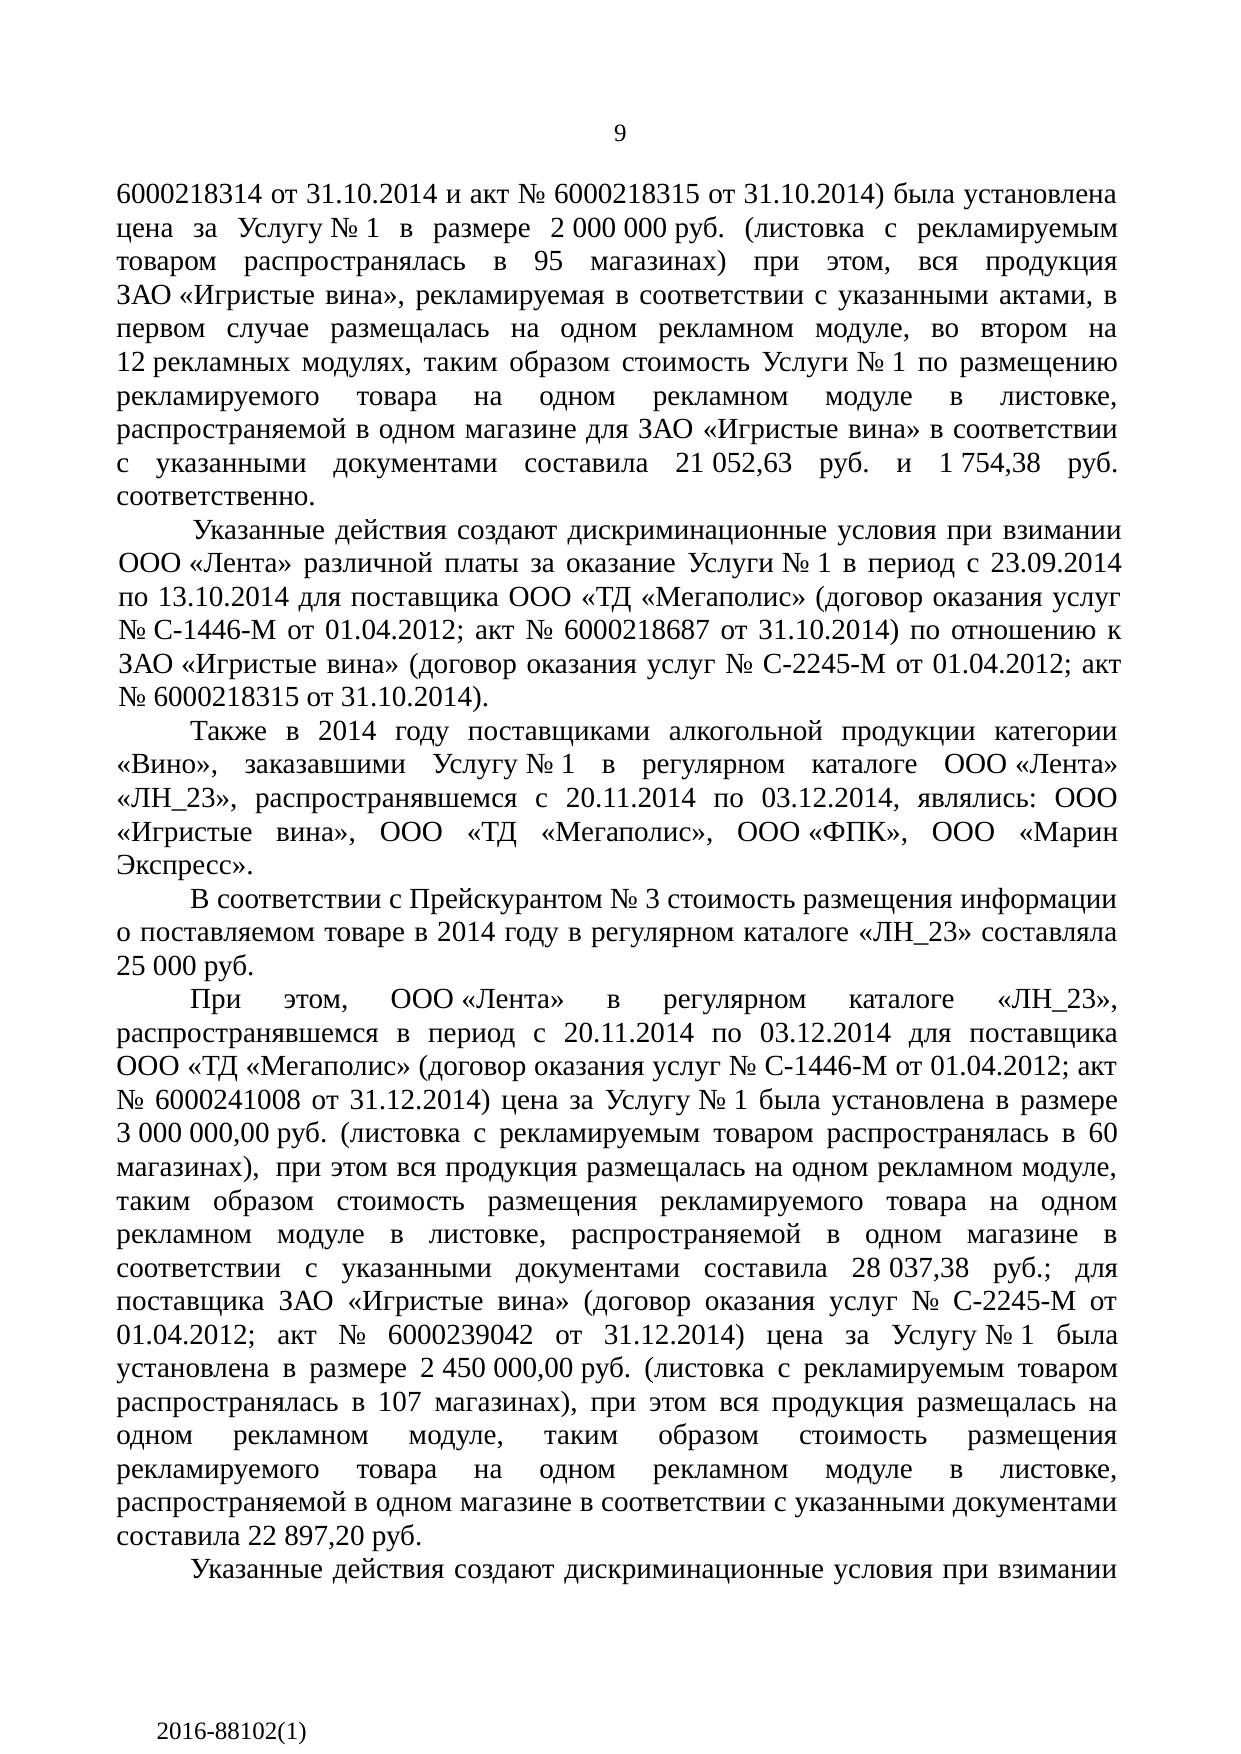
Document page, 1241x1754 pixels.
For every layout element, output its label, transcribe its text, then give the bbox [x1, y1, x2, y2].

text В соответствии с Прейскурантом № 3 стоимость размещения информации о поставляемом товаре в 2014 году в регулярном каталоге «ЛН_23» составляла 25 000 руб. [116, 881, 1118, 981]
text Указанные действия создают дискриминационные условия при взимании ООО «Лента» различной платы за оказание Услуги № 1 в период с 23.09.2014 по 13.10.2014 для поставщика ООО «ТД «Мегаполис» (договор оказания услуг № С-1446-М от 01.04.2012; акт № 6000218687 от 31.10.2014) по отношению к ЗАО «Игристые вина» (договор оказания услуг № С-2245-М от 01.04.2012; акт № 6000218315 от 31.10.2014). [118, 512, 1122, 713]
text Указанные действия создают дискриминационные условия при взимании [116, 1552, 1118, 1585]
text Также в 2014 году поставщиками алкогольной продукции категории «Вино», заказавшими Услугу № 1 в регулярном каталоге ООО «Лента» «ЛН_23», распространявшемся с 20.11.2014 по 03.12.2014, являлись: ООО «Игристые вина», ООО «ТД «Мегаполис», ООО «ФПК», ООО «Марин Экспресс». [116, 713, 1118, 881]
text При этом, ООО «Лента» в регулярном каталоге «ЛН_23», распространявшемся в период с 20.11.2014 по 03.12.2014 для поставщика ООО «ТД «Мегаполис» (договор оказания услуг № С-1446-М от 01.04.2012; акт № 6000241008 от 31.12.2014) цена за Услугу № 1 была установлена в размере 3 000 000,00 руб. (листовка с рекламируемым товаром распространялась в 60 магазинах), при этом вся продукция размещалась на одном рекламном модуле, таким образом стоимость размещения рекламируемого товара на одном рекламном модуле в листовке, распространяемой в одном магазине в соответствии с указанными документами составила 28 037,38 руб.; для поставщика ЗАО «Игристые вина» (договор оказания услуг № С-2245-М от 01.04.2012; акт № 6000239042 от 31.12.2014) цена за Услугу № 1 была установлена в размере 2 450 000,00 руб. (листовка с рекламируемым товаром распространялась в 107 магазинах), при этом вся продукция размещалась на одном рекламном модуле, таким образом стоимость размещения рекламируемого товара на одном рекламном модуле в листовке, распространяемой в одном магазине в соответствии с указанными документами составила 22 897,20 руб. [116, 981, 1118, 1552]
text 6000218314 от 31.10.2014 и акт № 6000218315 от 31.10.2014) была установлена цена за Услугу № 1 в размере 2 000 000 руб. (листовка с рекламируемым товаром распространялась в 95 магазинах) при этом, вся продукция ЗАО «Игристые вина», рекламируемая в соответствии с указанными актами, в первом случае размещалась на одном рекламном модуле, во втором на 12 рекламных модулях, таким образом стоимость Услуги № 1 по размещению рекламируемого товара на одном рекламном модуле в листовке, распространяемой в одном магазине для ЗАО «Игристые вина» в соответствии с указанными документами составила 21 052,63 руб. и 1 754,38 руб. соответственно. [116, 176, 1118, 512]
